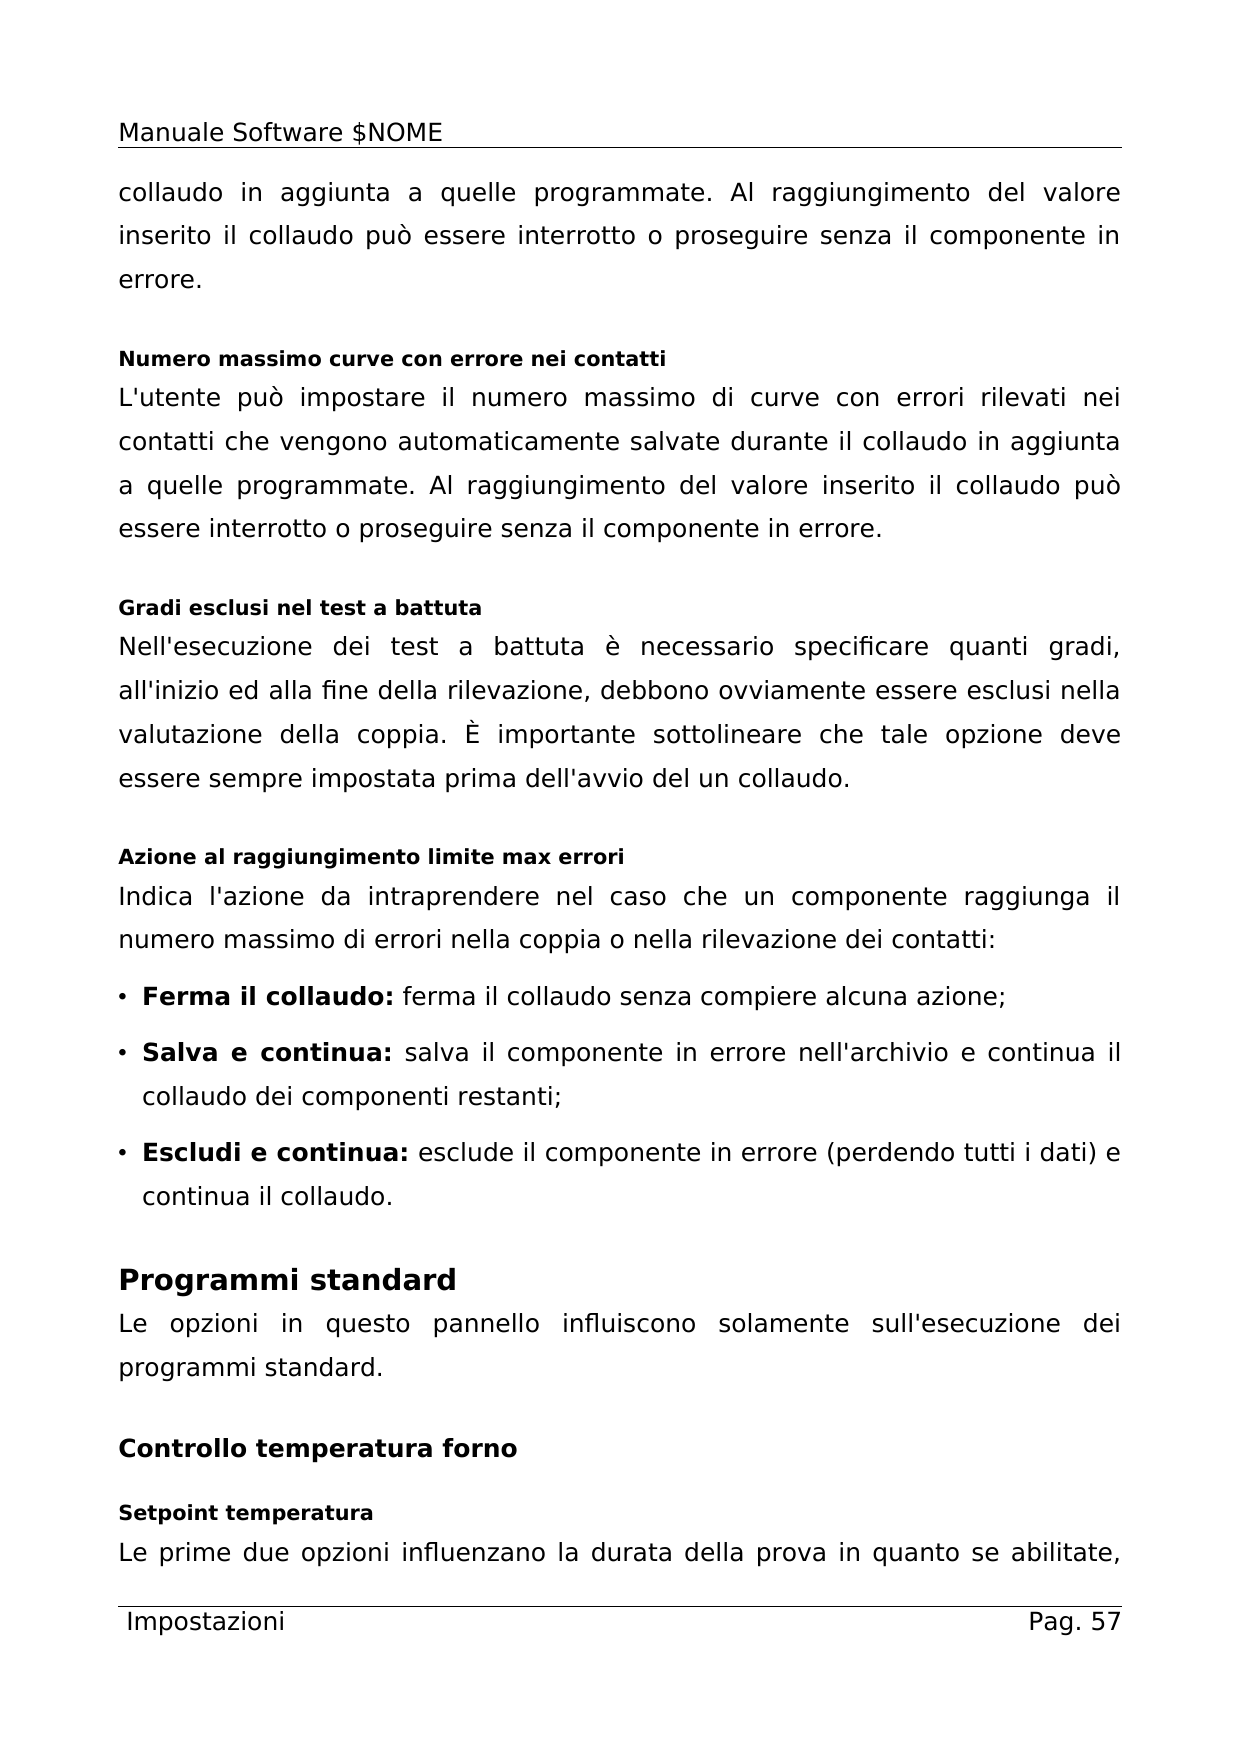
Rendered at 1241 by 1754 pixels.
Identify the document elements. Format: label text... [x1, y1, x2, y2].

subtitle Programmi standard [118, 1263, 1122, 1297]
text Le prime due opzioni influenzano la durata della prova in quanto se abilitate, [118, 1538, 1122, 1567]
text Indica l'azione da intraprendere nel caso che un componente raggiunga il numero massimo di errori nella coppia o nella rilevazione dei contatti: [118, 882, 1122, 955]
subtitle Gradi esclusi nel test a battuta [118, 596, 1122, 620]
list Salva e continua: salva il componente in errore nell'archivio e continua il collaudo dei componenti restanti; [118, 1038, 1122, 1111]
text Le opzioni in questo pannello influiscono solamente sull'esecuzione dei programmi standard. [118, 1309, 1122, 1382]
text collaudo in aggiunta a quelle programmate. Al raggiungimento del valore inserito il collaudo può essere interrotto o proseguire senza il componente in errore. [118, 178, 1122, 294]
subtitle Numero massimo curve con errore nei contatti [118, 347, 1122, 371]
subtitle Controllo temperatura forno [118, 1434, 1122, 1464]
subtitle Azione al raggiungimento limite max errori [118, 845, 1122, 869]
subtitle Setpoint temperatura [118, 1501, 1122, 1526]
list Escludi e continua: esclude il componente in errore (perdendo tutti i dati) e continua il collaudo. [118, 1138, 1122, 1211]
list Ferma il collaudo: ferma il collaudo senza compiere alcuna azione; [118, 982, 1122, 1011]
text Nell'esecuzione dei test a battuta è necessario specificare quanti gradi, all'inizio ed alla fine della rilevazione, debbono ovviamente essere esclusi nella valutazione della coppia. È importante sottolineare che tale opzione deve essere sempre impostata prima dell'avvio del un collaudo. [118, 633, 1122, 793]
text L'utente può impostare il numero massimo di curve con errori rilevati nei contatti che vengono automaticamente salvate durante il collaudo in aggiunta a quelle programmate. Al raggiungimento del valore inserito il collaudo può essere interrotto o proseguire senza il componente in errore. [118, 383, 1122, 544]
